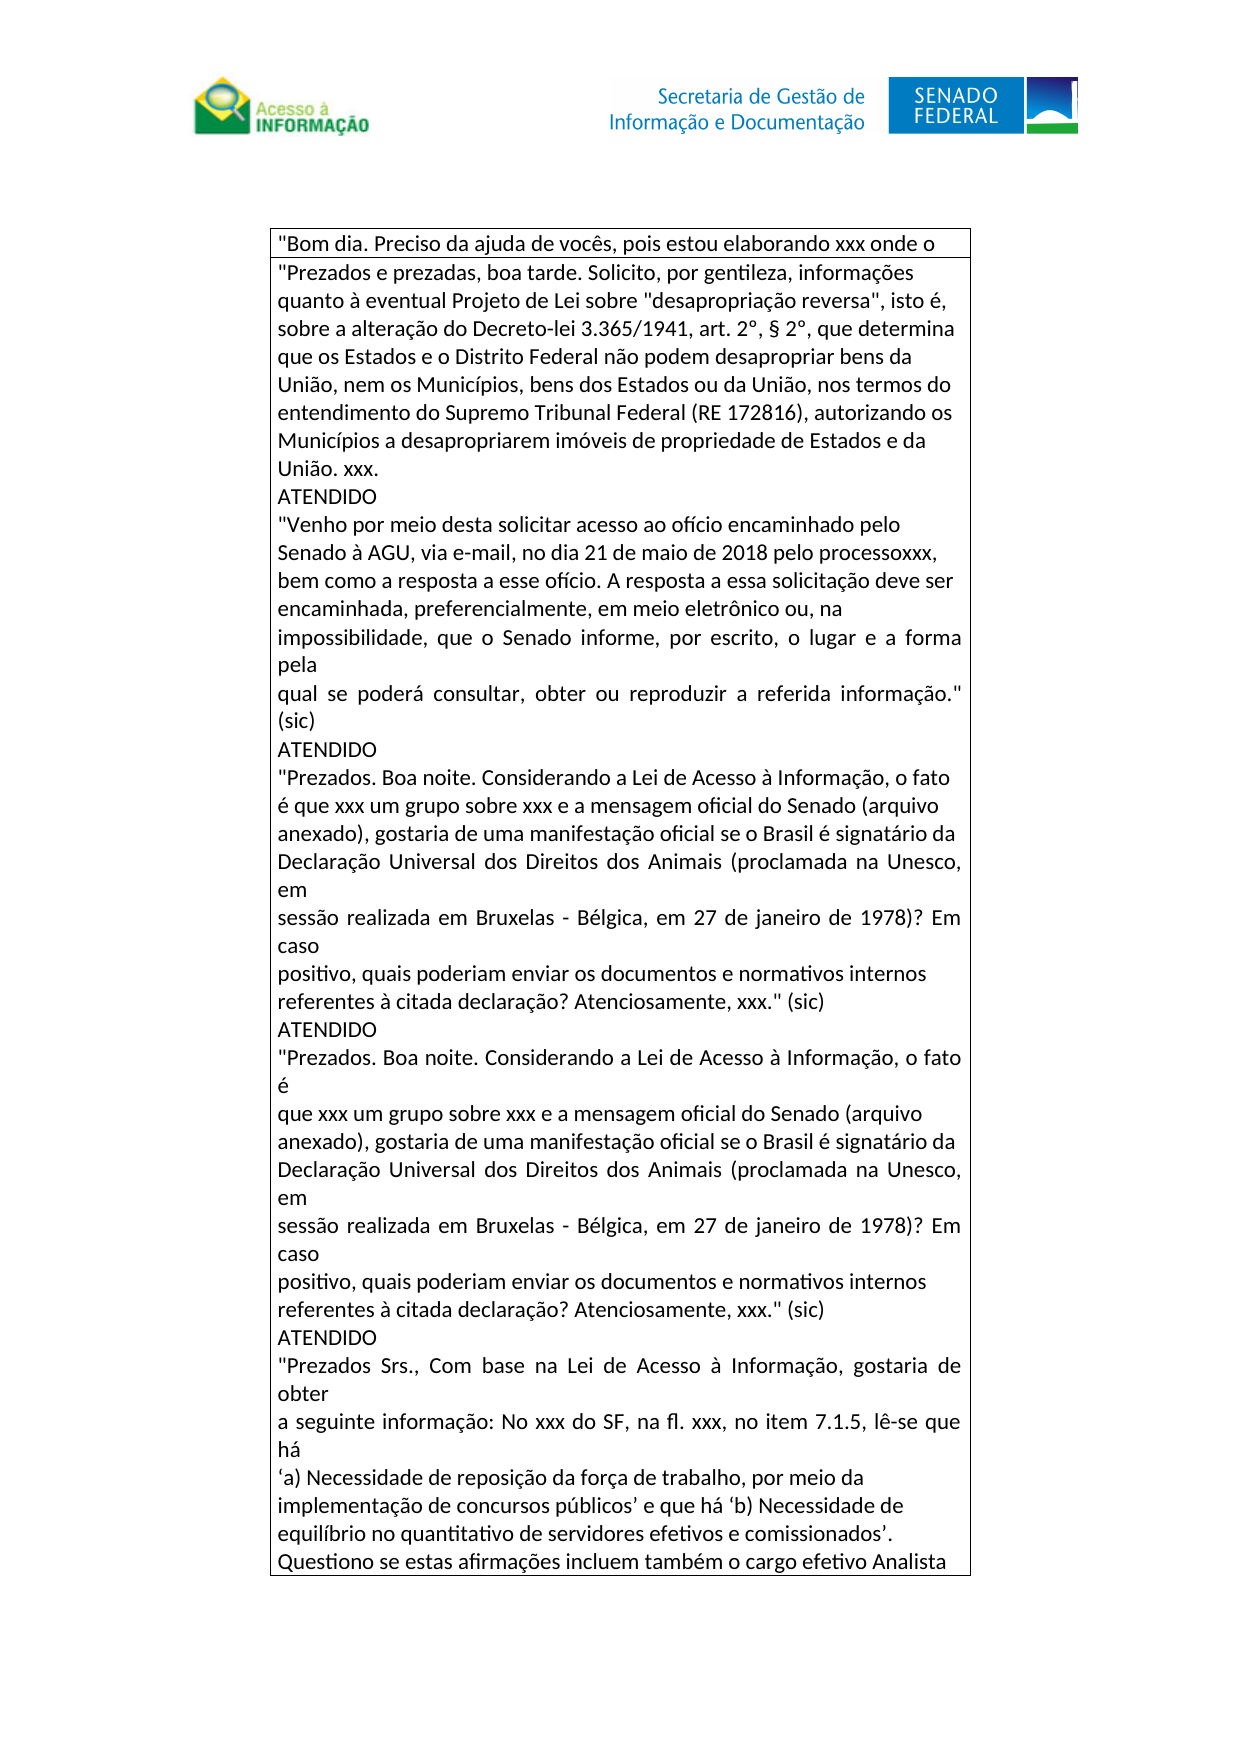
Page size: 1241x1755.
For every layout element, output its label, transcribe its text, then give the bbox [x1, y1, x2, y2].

table_cell "Prezados e prezadas, boa tarde. Solicito, por gentileza, informações quanto à eventual Projeto de Lei sobre "desapropriação reversa", isto é, sobre a alteração do Decreto-lei 3.365/1941, art. 2º, § 2º, que determina que os Estados e o Distrito Federal não podem desapropriar bens da União, nem os Municípios, bens dos Estados ou da União, nos termos do entendimento do Supremo Tribunal Federal (RE 172816), autorizando os Municípios a desapropriarem imóveis de propriedade de Estados e da União. xxx. ATENDIDO "Venho por meio desta solicitar acesso ao ofício encaminhado pelo Senado à AGU, via e-mail, no dia 21 de maio de 2018 pelo processoxxx, bem como a resposta a esse ofício. A resposta a essa solicitação deve ser encaminhada, preferencialmente, em meio eletrônico ou, na impossibilidade, que o Senado informe, por escrito, o lugar e a forma pela qual se poderá consultar, obter ou reproduzir a referida informação." (sic) ATENDIDO "Prezados. Boa noite. Considerando a Lei de Acesso à Informação, o fato é que xxx um grupo sobre xxx e a mensagem oficial do Senado (arquivo anexado), gostaria de uma manifestação oficial se o Brasil é signatário da Declaração Universal dos Direitos dos Animais (proclamada na Unesco, em sessão realizada em Bruxelas - Bélgica, em 27 de janeiro de 1978)? Em caso positivo, quais poderiam enviar os documentos e normativos internos referentes à citada declaração? Atenciosamente, xxx." (sic) ATENDIDO "Prezados. Boa noite. Considerando a Lei de Acesso à Informação, o fato é que xxx um grupo sobre xxx e a mensagem oficial do Senado (arquivo anexado), gostaria de uma manifestação oficial se o Brasil é signatário da Declaração Universal dos Direitos dos Animais (proclamada na Unesco, em sessão realizada em Bruxelas - Bélgica, em 27 de janeiro de 1978)? Em caso positivo, quais poderiam enviar os documentos e normativos internos referentes à citada declaração? Atenciosamente, xxx." (sic) ATENDIDO "Prezados Srs., Com base na Lei de Acesso à Informação, gostaria de obter a seguinte informação: No xxx do SF, na fl. xxx, no item 7.1.5, lê-se que há ‘a) Necessidade de reposição da força de trabalho, por meio da implementação de concursos públicos’ e que há ‘b) Necessidade de equilíbrio no quantitativo de servidores efetivos e comissionados’. Questiono se estas afirmações incluem também o cargo efetivo Analista [271, 258, 970, 1575]
table_header "Bom dia. Preciso da ajuda de vocês, pois estou elaborando xxx onde o [271, 229, 970, 257]
